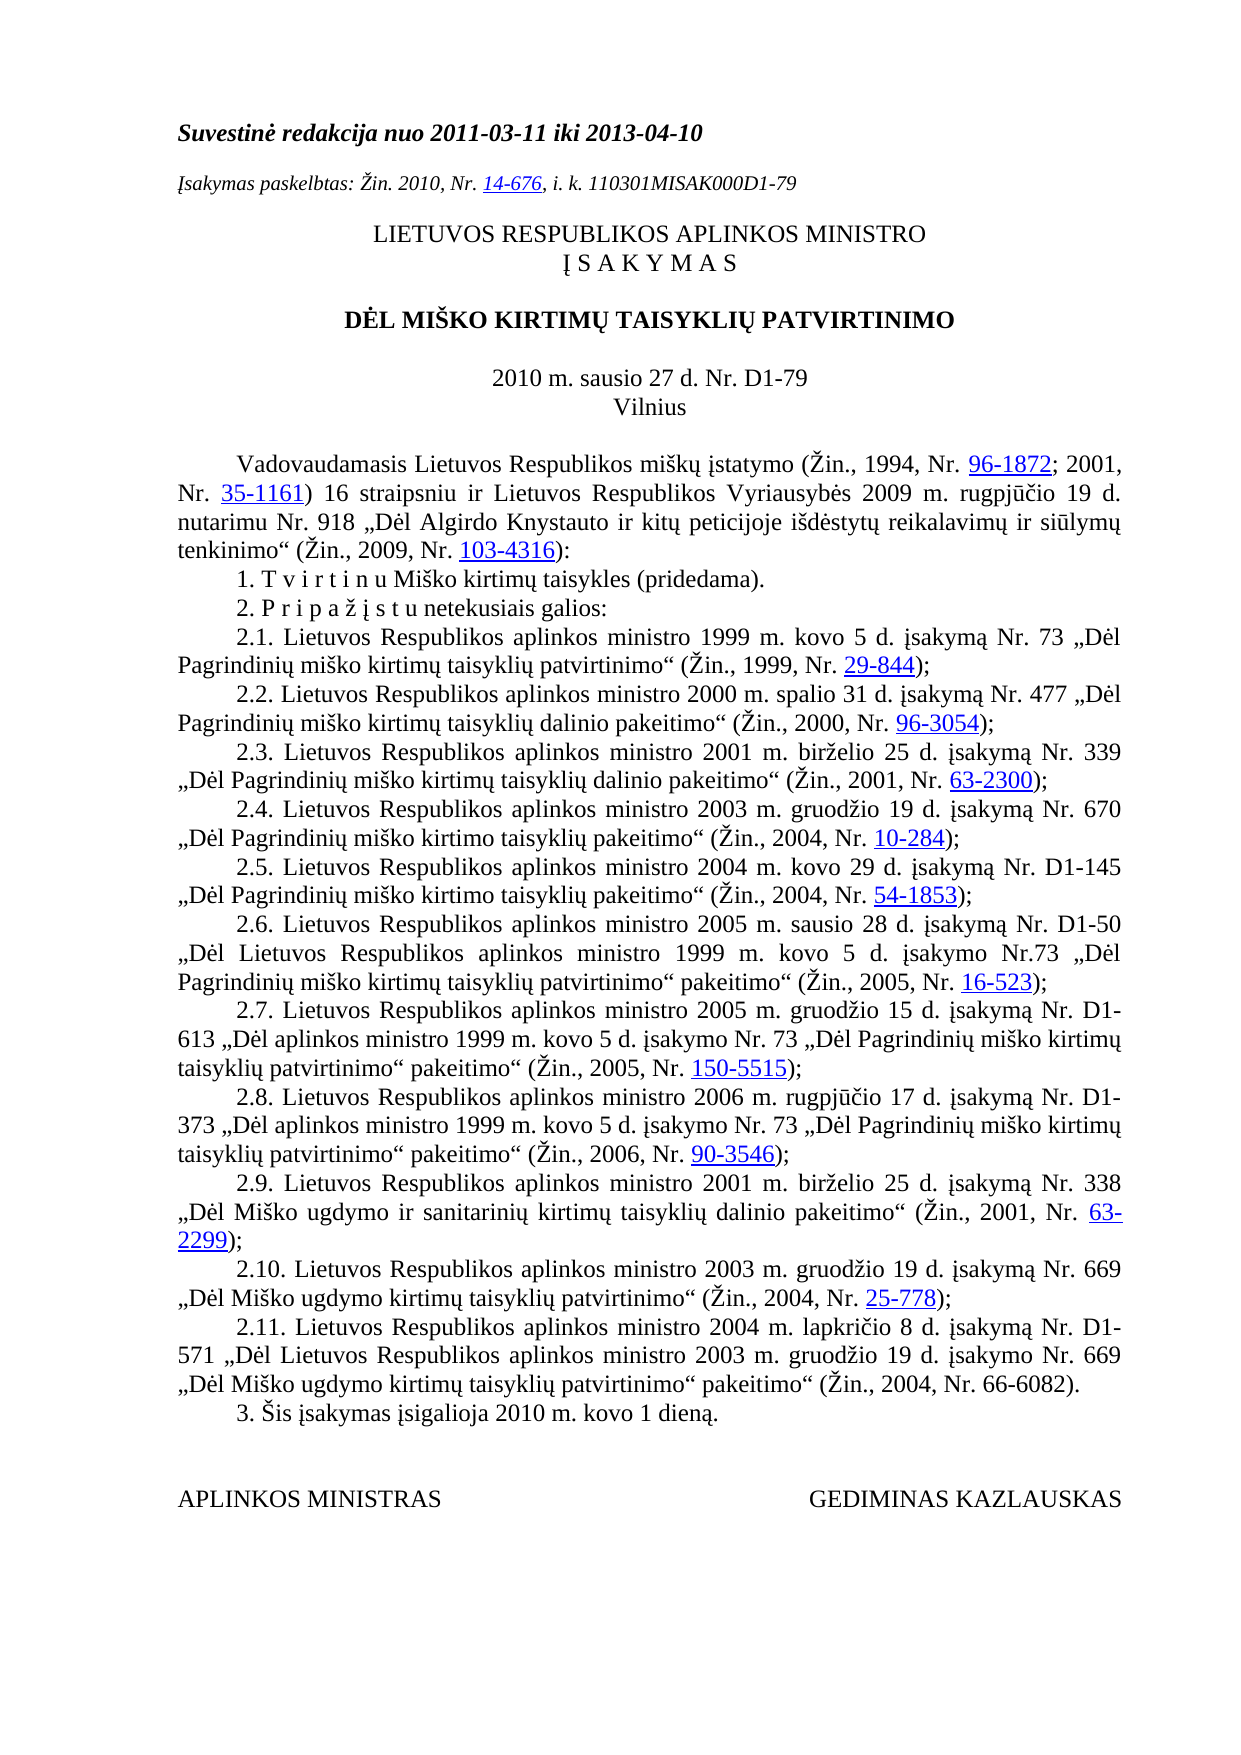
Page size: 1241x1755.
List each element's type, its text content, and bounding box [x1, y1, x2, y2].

text Aplinkos ministras Gediminas Kazlauskas [177, 1484, 1122, 1513]
text Vilnius [177, 392, 1122, 420]
text 2.4. Lietuvos Respublikos aplinkos ministro 2003 m. gruodžio 19 d. įsakymą Nr. 670 „Dėl Pagrindinių miško kirtimo taisyklių pakeitimo“ (Žin., 2004, Nr. 10-284); [177, 794, 1122, 852]
text Įsakymas paskelbtas: Žin. 2010, Nr. 14-676, i. k. 110301MISAK000D1-79 [177, 171, 1122, 195]
text 2010 m. sausio 27 d. Nr. D1-79 [177, 363, 1122, 392]
text Suvestinė redakcija nuo 2011-03-11 iki 2013-04-10 [177, 118, 1122, 147]
text 2.3. Lietuvos Respublikos aplinkos ministro 2001 m. birželio 25 d. įsakymą Nr. 339 „Dėl Pagrindinių miško kirtimų taisyklių dalinio pakeitimo“ (Žin., 2001, Nr. 63-2300); [177, 737, 1122, 794]
text 2.7. Lietuvos Respublikos aplinkos ministro 2005 m. gruodžio 15 d. įsakymą Nr. D1-613 „Dėl aplinkos ministro 1999 m. kovo 5 d. įsakymo Nr. 73 „Dėl Pagrindinių miško kirtimų taisyklių patvirtinimo“ pakeitimo“ (Žin., 2005, Nr. 150-5515); [177, 995, 1122, 1082]
text 3. Šis įsakymas įsigalioja 2010 m. kovo 1 dieną. [177, 1398, 1122, 1427]
text 2. P r i p a ž į s t u netekusiais galios: [177, 593, 1122, 622]
text 2.10. Lietuvos Respublikos aplinkos ministro 2003 m. gruodžio 19 d. įsakymą Nr. 669 „Dėl Miško ugdymo kirtimų taisyklių patvirtinimo“ (Žin., 2004, Nr. 25-778); [177, 1254, 1122, 1312]
text 2.6. Lietuvos Respublikos aplinkos ministro 2005 m. sausio 28 d. įsakymą Nr. D1-50 „Dėl Lietuvos Respublikos aplinkos ministro 1999 m. kovo 5 d. įsakymo Nr.73 „Dėl Pagrindinių miško kirtimų taisyklių patvirtinimo“ pakeitimo“ (Žin., 2005, Nr. 16-523); [177, 909, 1122, 995]
text Vadovaudamasis Lietuvos Respublikos miškų įstatymo (Žin., 1994, Nr. 96-1872; 2001, Nr. 35-1161) 16 straipsniu ir Lietuvos Respublikos Vyriausybės 2009 m. rugpjūčio 19 d. nutarimu Nr. 918 „Dėl Algirdo Knystauto ir kitų peticijoje išdėstytų reikalavimų ir siūlymų tenkinimo“ (Žin., 2009, Nr. 103-4316): [177, 449, 1122, 564]
text 2.1. Lietuvos Respublikos aplinkos ministro 1999 m. kovo 5 d. įsakymą Nr. 73 „Dėl Pagrindinių miško kirtimų taisyklių patvirtinimo“ (Žin., 1999, Nr. 29-844); [177, 622, 1122, 679]
text 2.11. Lietuvos Respublikos aplinkos ministro 2004 m. lapkričio 8 d. įsakymą Nr. D1-571 „Dėl Lietuvos Respublikos aplinkos ministro 2003 m. gruodžio 19 d. įsakymo Nr. 669 „Dėl Miško ugdymo kirtimų taisyklių patvirtinimo“ pakeitimo“ (Žin., 2004, Nr. 66-6082). [177, 1312, 1122, 1398]
text LIETUVOS RESPUBLIKOS APLINKOS MINISTRO [177, 219, 1122, 248]
text 2.9. Lietuvos Respublikos aplinkos ministro 2001 m. birželio 25 d. įsakymą Nr. 338 „Dėl Miško ugdymo ir sanitarinių kirtimų taisyklių dalinio pakeitimo“ (Žin., 2001, Nr. 63-2299); [177, 1168, 1122, 1254]
text 1. T v i r t i n u Miško kirtimų taisykles (pridedama). [177, 564, 1122, 593]
text 2.8. Lietuvos Respublikos aplinkos ministro 2006 m. rugpjūčio 17 d. įsakymą Nr. D1-373 „Dėl aplinkos ministro 1999 m. kovo 5 d. įsakymo Nr. 73 „Dėl Pagrindinių miško kirtimų taisyklių patvirtinimo“ pakeitimo“ (Žin., 2006, Nr. 90-3546); [177, 1082, 1122, 1168]
text 2.2. Lietuvos Respublikos aplinkos ministro 2000 m. spalio 31 d. įsakymą Nr. 477 „Dėl Pagrindinių miško kirtimų taisyklių dalinio pakeitimo“ (Žin., 2000, Nr. 96-3054); [177, 679, 1122, 737]
text DĖL MIŠKO KIRTIMŲ TAISYKLIŲ PATVIRTINIMO [177, 305, 1122, 334]
text 2.5. Lietuvos Respublikos aplinkos ministro 2004 m. kovo 29 d. įsakymą Nr. D1-145 „Dėl Pagrindinių miško kirtimo taisyklių pakeitimo“ (Žin., 2004, Nr. 54-1853); [177, 852, 1122, 909]
text Į S A K Y M A S [177, 248, 1122, 277]
